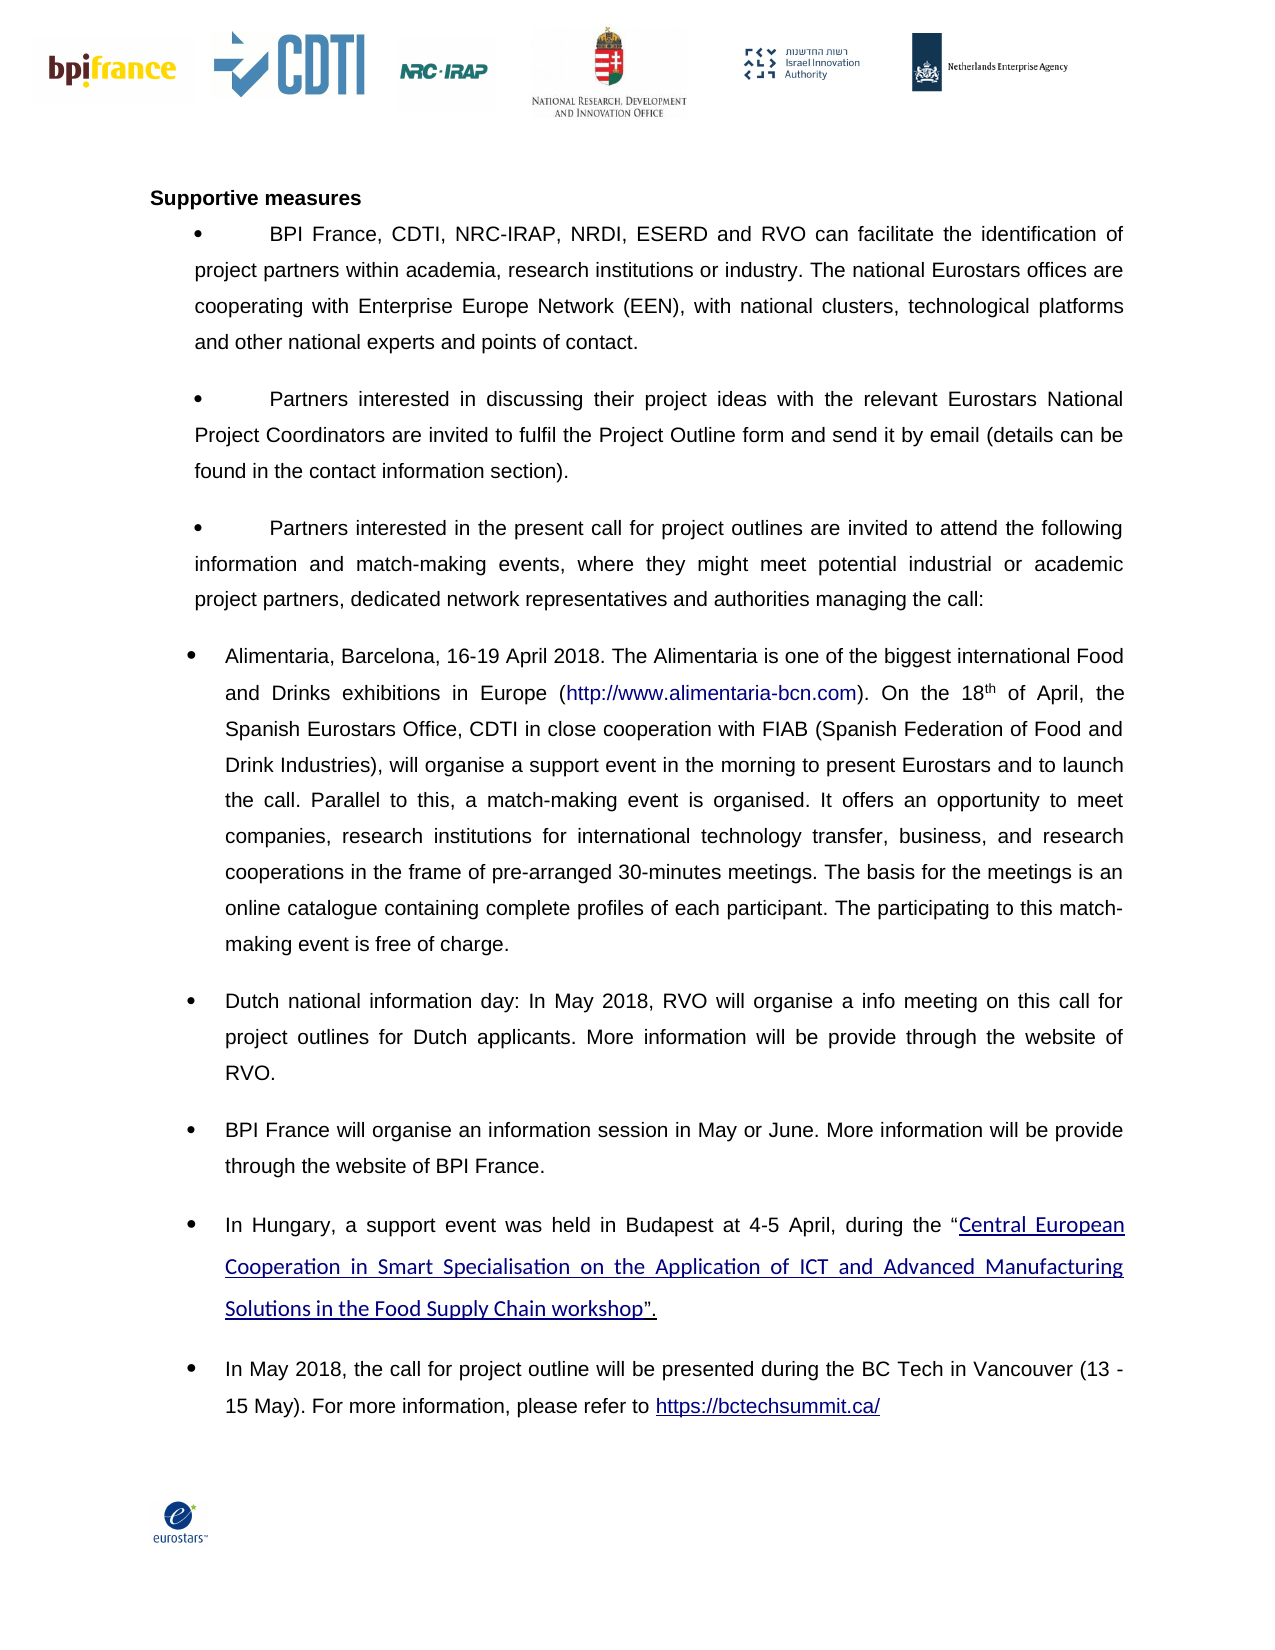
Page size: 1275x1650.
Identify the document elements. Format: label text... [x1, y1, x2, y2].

list In Hungary, a support event was held in Budapest at 4-5 April, during the “Central European Cooperation in Smart Specialisation on the Application of ICT and Advanced Manufacturing Solutions in the Food Supply Chain workshop”. [187, 1210, 1125, 1322]
list Partners interested in the present call for project outlines are invited to attend the following information and match-making events, where they might meet potential industrial or academic project partners, dedicated network representatives and authorities managing the call: [194, 515, 1125, 611]
text Supportive measures [150, 186, 1125, 210]
list BPI France, CDTI, NRC-IRAP, NRDI, ESERD and RVO can facilitate the identification of project partners within academia, research institutions or industry. The national Eurostars offices are cooperating with Enterprise Europe Network (EEN), with national clusters, technological platforms and other national experts and points of contact. [194, 222, 1125, 354]
list BPI France will organise an information session in May or June. More information will be provide through the website of BPI France. [187, 1118, 1125, 1178]
list Partners interested in discussing their project ideas with the relevant Eurostars National Project Coordinators are invited to fulfil the Project Outline form and send it by email (details can be found in the contact information section). [194, 387, 1125, 482]
list Dutch national information day: In May 2018, RVO will organise a info meeting on this call for project outlines for Dutch applicants. More information will be provide through the website of RVO. [187, 989, 1125, 1085]
list In May 2018, the call for project outline will be presented during the BC Tech in Vancouver (13 -15 May). For more information, please refer to https://bctechsummit.ca/ [187, 1357, 1125, 1418]
list Alimentaria, Barcelona, 16-19 April 2018. The Alimentaria is one of the biggest international Food and Drinks exhibitions in Europe (http://www.alimentaria-bcn.com). On the 18th of April, the Spanish Eurostars Office, CDTI in close cooperation with FIAB (Spanish Federation of Food and Drink Industries), will organise a support event in the morning to present Eurostars and to launch the call. Parallel to this, a match-making event is organised. It offers an opportunity to meet companies, research institutions for international technology transfer, business, and research cooperations in the frame of pre-arranged 30-minutes meetings. The basis for the meetings is an online catalogue containing complete profiles of each participant. The participating to this match-making event is free of charge. [187, 644, 1125, 956]
